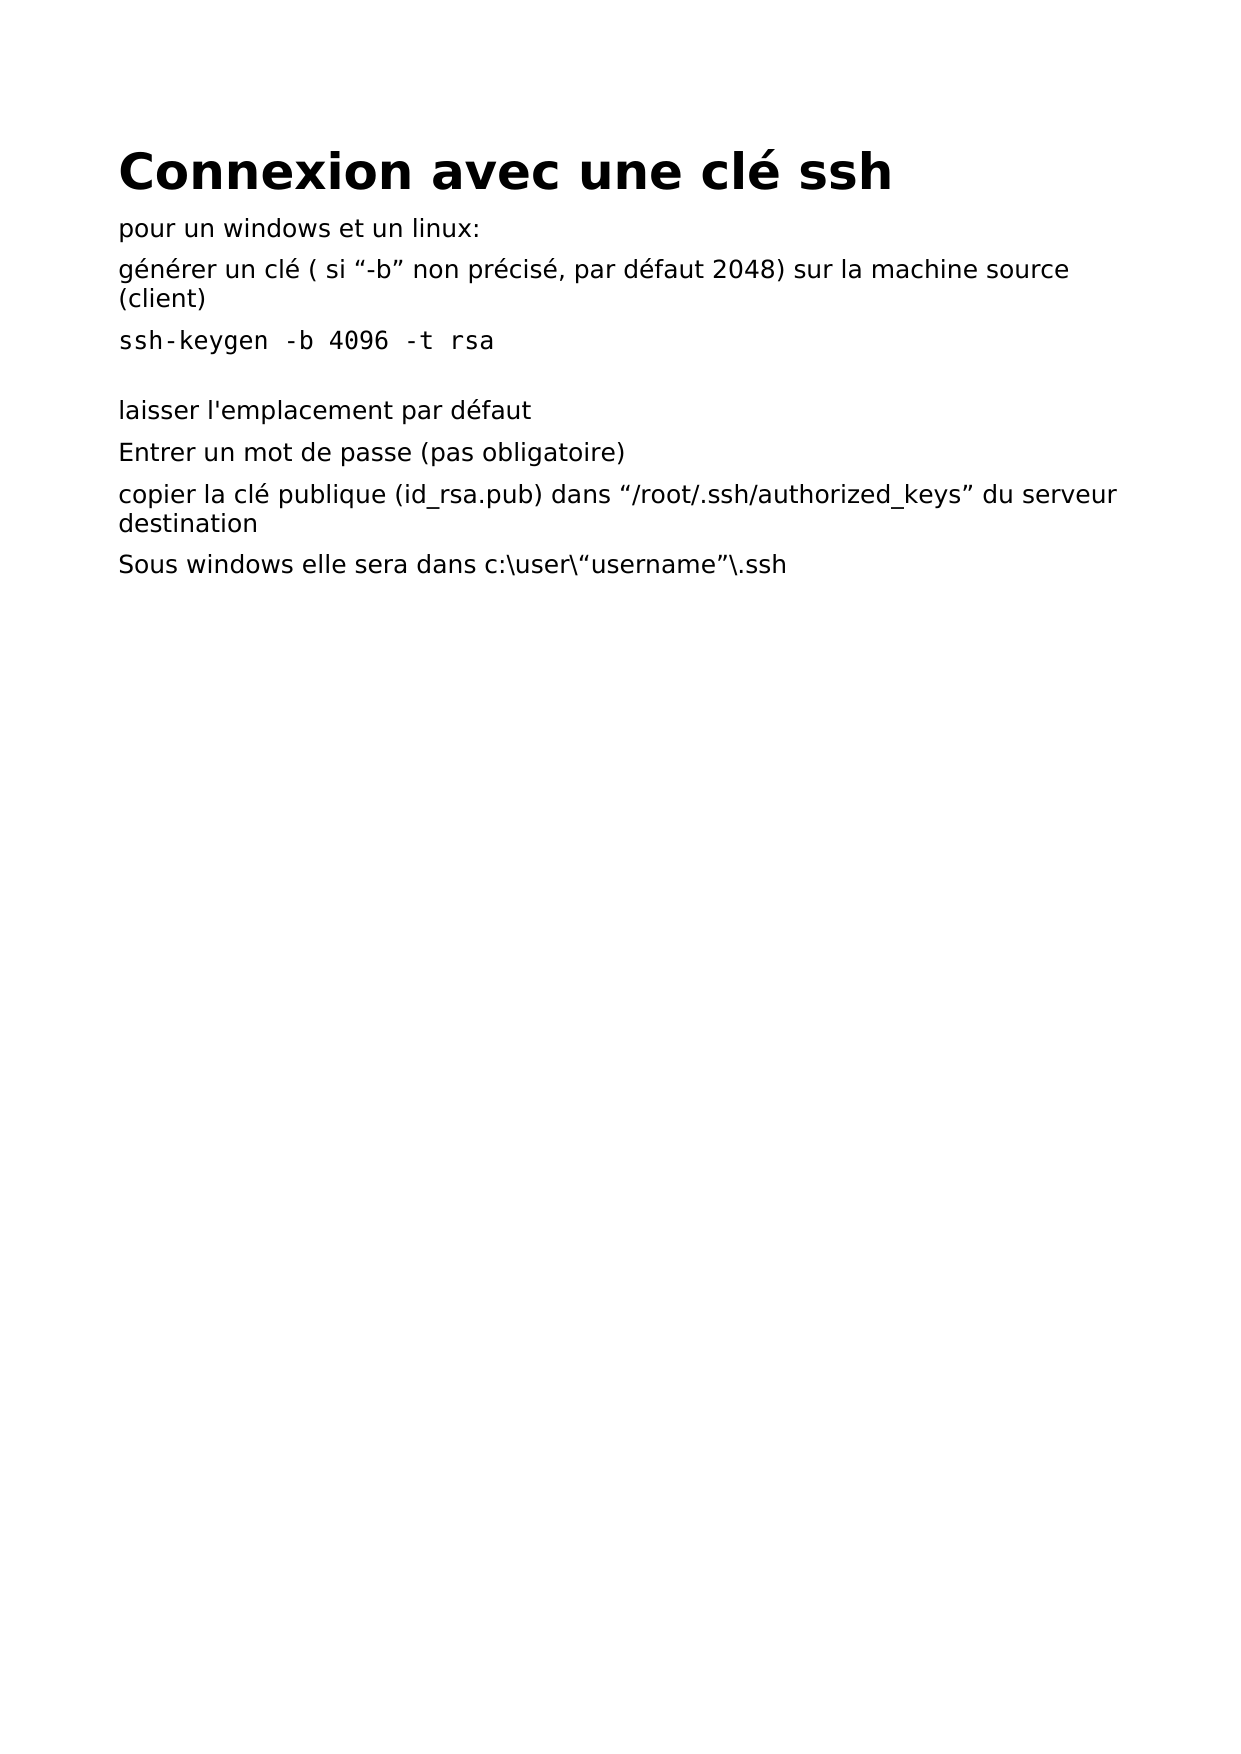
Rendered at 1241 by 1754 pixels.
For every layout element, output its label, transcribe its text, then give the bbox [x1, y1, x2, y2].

text générer un clé ( si “-b” non précisé, par défaut 2048) sur la machine source (client) [118, 256, 1122, 314]
text copier la clé publique (id_rsa.pub) dans “/root/.ssh/authorized_keys” du serveur destination [118, 480, 1122, 538]
text pour un windows et un linux: [118, 214, 1122, 243]
text Entrer un mot de passe (pas obligatoire) [118, 438, 1122, 467]
subtitle Connexion avec une clé ssh [118, 143, 1122, 201]
text ssh-keygen -b 4096 -t rsa [118, 326, 1122, 385]
text Sous windows elle sera dans c:\user\“username”\.ssh [118, 551, 1122, 580]
text laisser l'emplacement par défaut [118, 396, 1122, 426]
